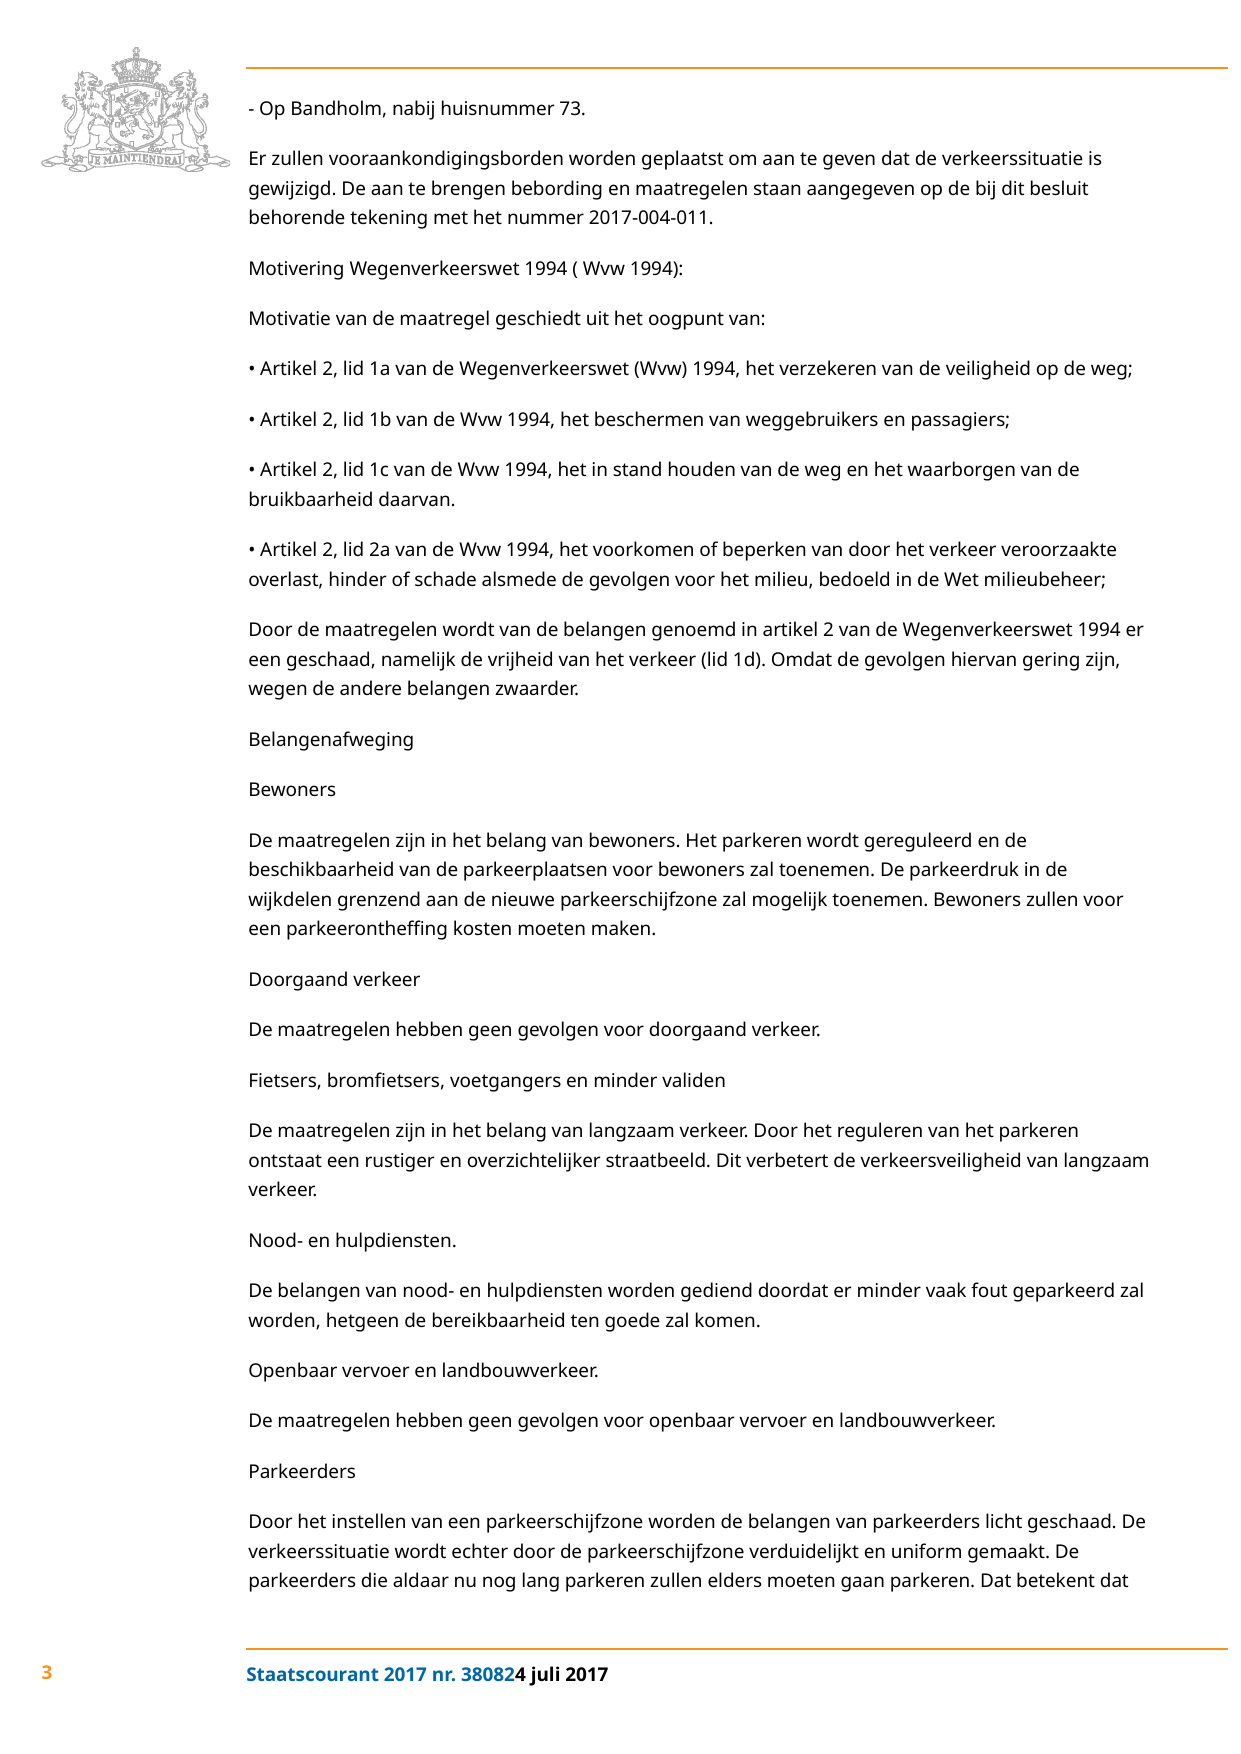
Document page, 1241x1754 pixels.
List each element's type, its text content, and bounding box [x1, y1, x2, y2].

text Doorgaand verkeer [248, 966, 1152, 992]
text Parkeerders [248, 1458, 1152, 1484]
text Motivatie van de maatregel geschiedt uit het oogpunt van: [248, 305, 1152, 331]
text Belangenafweging [248, 726, 1152, 752]
text De maatregelen zijn in het belang van bewoners. Het parkeren wordt gereguleerd en de beschikbaarheid van de parkeerplaatsen voor bewoners zal toenemen. De parkeerdruk in de wijkdelen grenzend aan de nieuwe parkeerschijfzone zal mogelijk toenemen. Bewoners zullen voor een parkeerontheffing kosten moeten maken. [248, 827, 1152, 941]
text • Artikel 2, lid 1a van de Wegenverkeerswet (Wvw) 1994, het verzekeren van de veiligheid op de weg; [248, 356, 1152, 381]
text De maatregelen zijn in het belang van langzaam verkeer. Door het reguleren van het parkeren ontstaat een rustiger en overzichtelijker straatbeeld. Dit verbetert de verkeersveiligheid van langzaam verkeer. [248, 1117, 1152, 1202]
text Nood- en hulpdiensten. [248, 1227, 1152, 1253]
text Door de maatregelen wordt van de belangen genoemd in artikel 2 van de Wegenverkeerswet 1994 er een geschaad, namelijk de vrijheid van het verkeer (lid 1d). Omdat de gevolgen hiervan gering zijn, wegen de andere belangen zwaarder. [248, 616, 1152, 701]
text Er zullen vooraankondigingsborden worden geplaatst om aan te geven dat de verkeerssituatie is gewijzigd. De aan te brengen bebording en maatregelen staan aangegeven op de bij dit besluit behorende tekening met het nummer 2017-004-011. [248, 145, 1152, 230]
text De maatregelen hebben geen gevolgen voor doorgaand verkeer. [248, 1016, 1152, 1042]
text Openbaar vervoer en landbouwverkeer. [248, 1357, 1152, 1383]
text De belangen van nood- en hulpdiensten worden gediend doordat er minder vaak fout geparkeerd zal worden, hetgeen de bereikbaarheid ten goede zal komen. [248, 1277, 1152, 1333]
text • Artikel 2, lid 2a van de Wvw 1994, het voorkomen of beperken van door het verkeer veroorzaakte overlast, hinder of schade alsmede de gevolgen voor het milieu, bedoeld in de Wet milieubeheer; [248, 536, 1152, 592]
picture [41, 47, 231, 172]
text Fietsers, bromfietsers, voetgangers en minder validen [248, 1067, 1152, 1093]
text Bewoners [248, 776, 1152, 802]
text • Artikel 2, lid 1c van de Wvw 1994, het in stand houden van de weg en het waarborgen van de bruikbaarheid daarvan. [248, 456, 1152, 512]
text Motivering Wegenverkeerswet 1994 ( Wvw 1994): [248, 255, 1152, 281]
text Door het instellen van een parkeerschijfzone worden de belangen van parkeerders licht geschaad. De verkeerssituatie wordt echter door de parkeerschijfzone verduidelijkt en uniform gemaakt. De parkeerders die aldaar nu nog lang parkeren zullen elders moeten gaan parkeren. Dat betekent dat [248, 1508, 1152, 1593]
text De maatregelen hebben geen gevolgen voor openbaar vervoer en landbouwverkeer. [248, 1408, 1152, 1433]
text - Op Bandholm, nabij huisnummer 73. [248, 95, 1152, 121]
text • Artikel 2, lid 1b van de Wvw 1994, het beschermen van weggebruikers en passagiers; [248, 406, 1152, 432]
